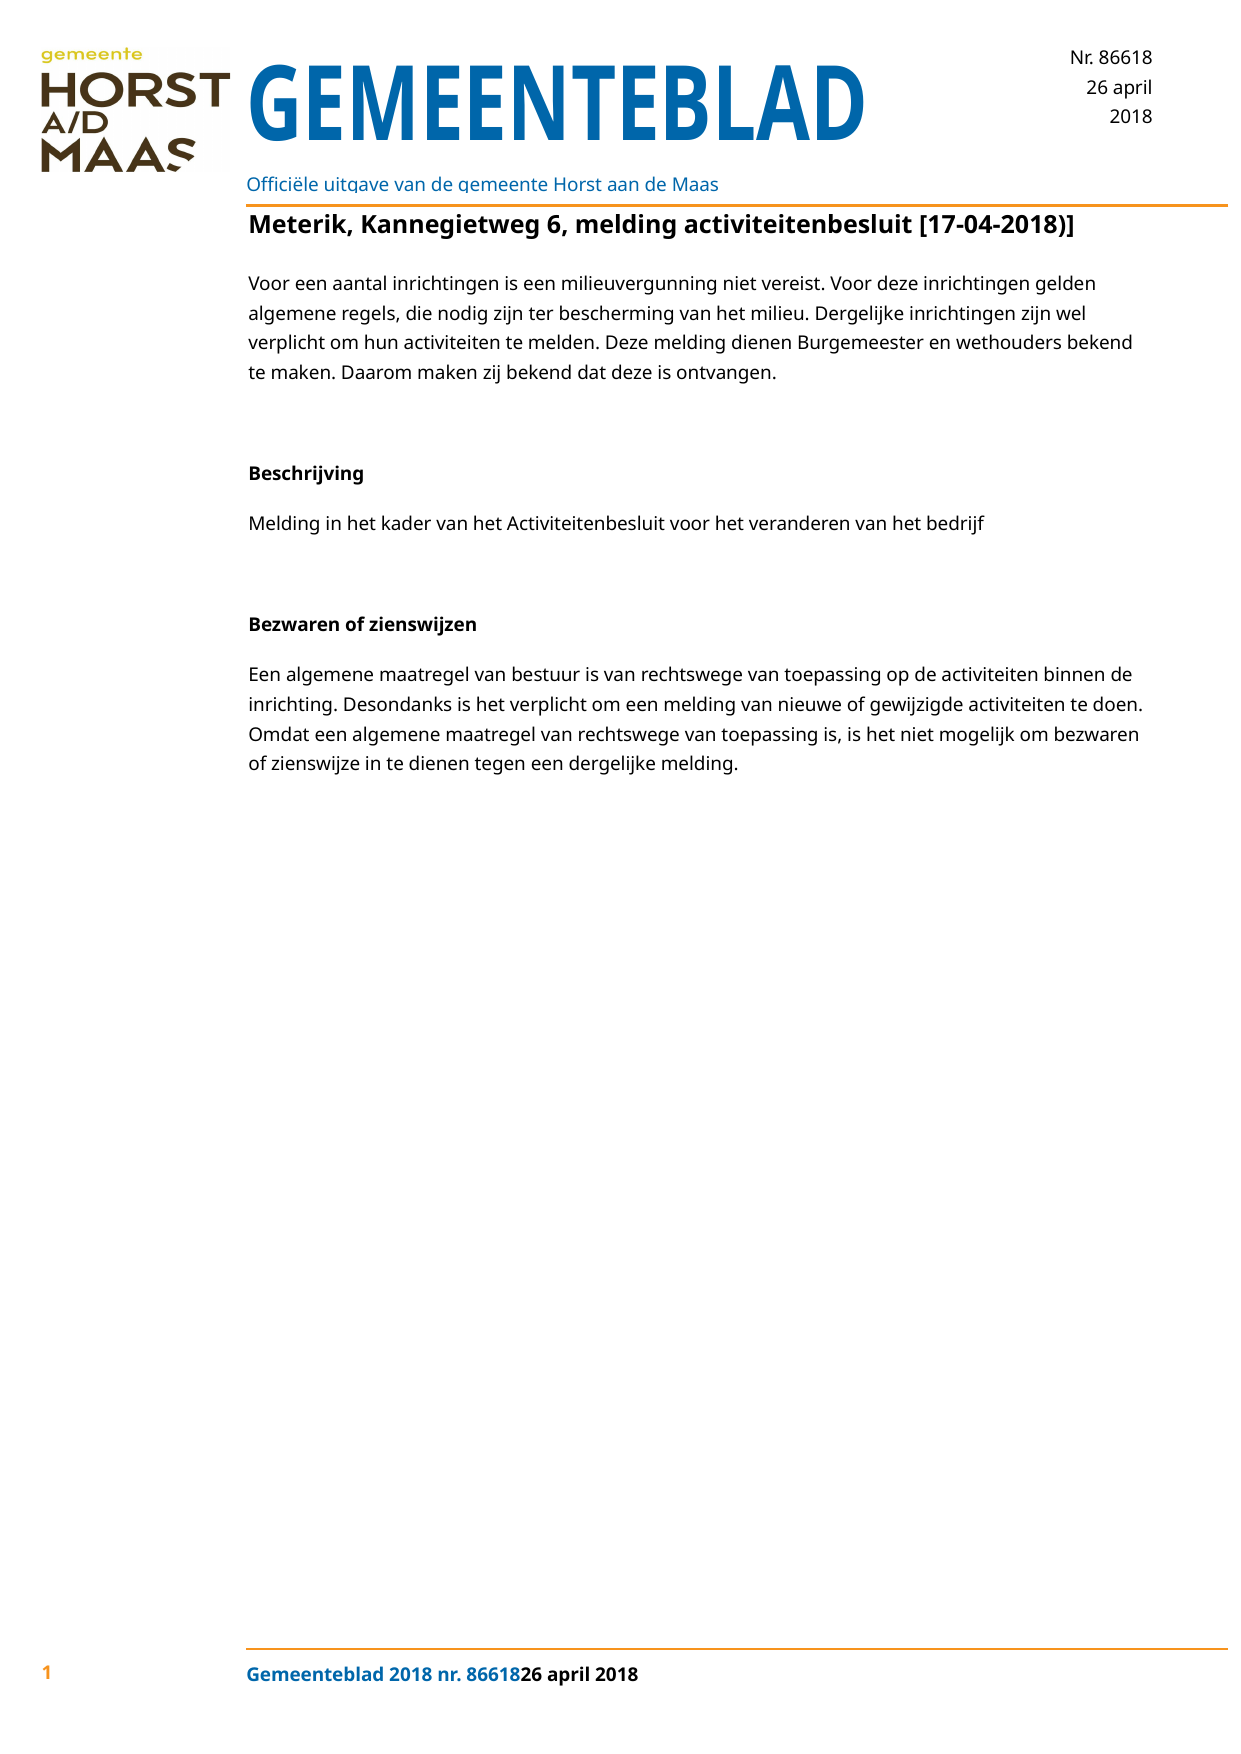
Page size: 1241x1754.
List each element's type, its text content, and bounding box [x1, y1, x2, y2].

text Voor een aantal inrichtingen is een milieuvergunning niet vereist. Voor deze inrichtingen gelden algemene regels, die nodig zijn ter bescherming van het milieu. Dergelijke inrichtingen zijn wel verplicht om hun activiteiten te melden. Deze melding dienen Burgemeester en wethouders bekend te maken. Daarom maken zij bekend dat deze is ontvangen. [248, 270, 1152, 385]
text Beschrijving [248, 460, 1152, 486]
text Bezwaren of zienswijzen [248, 611, 1152, 637]
text Meterik, Kannegietweg 6, melding activiteitenbesluit [17-04-2018)] [248, 207, 1152, 241]
text Een algemene maatregel van bestuur is van rechtswege van toepassing op de activiteiten binnen de inrichting. Desondanks is het verplicht om een melding van nieuwe of gewijzigde activiteiten te doen. Omdat een algemene maatregel van rechtswege van toepassing is, is het niet mogelijk om bezwaren of zienswijze in te dienen tegen een dergelijke melding. [248, 662, 1152, 776]
text Melding in het kader van het Activiteitenbesluit voor het veranderen van het bedrijf [248, 510, 1152, 536]
picture [41, 47, 231, 172]
